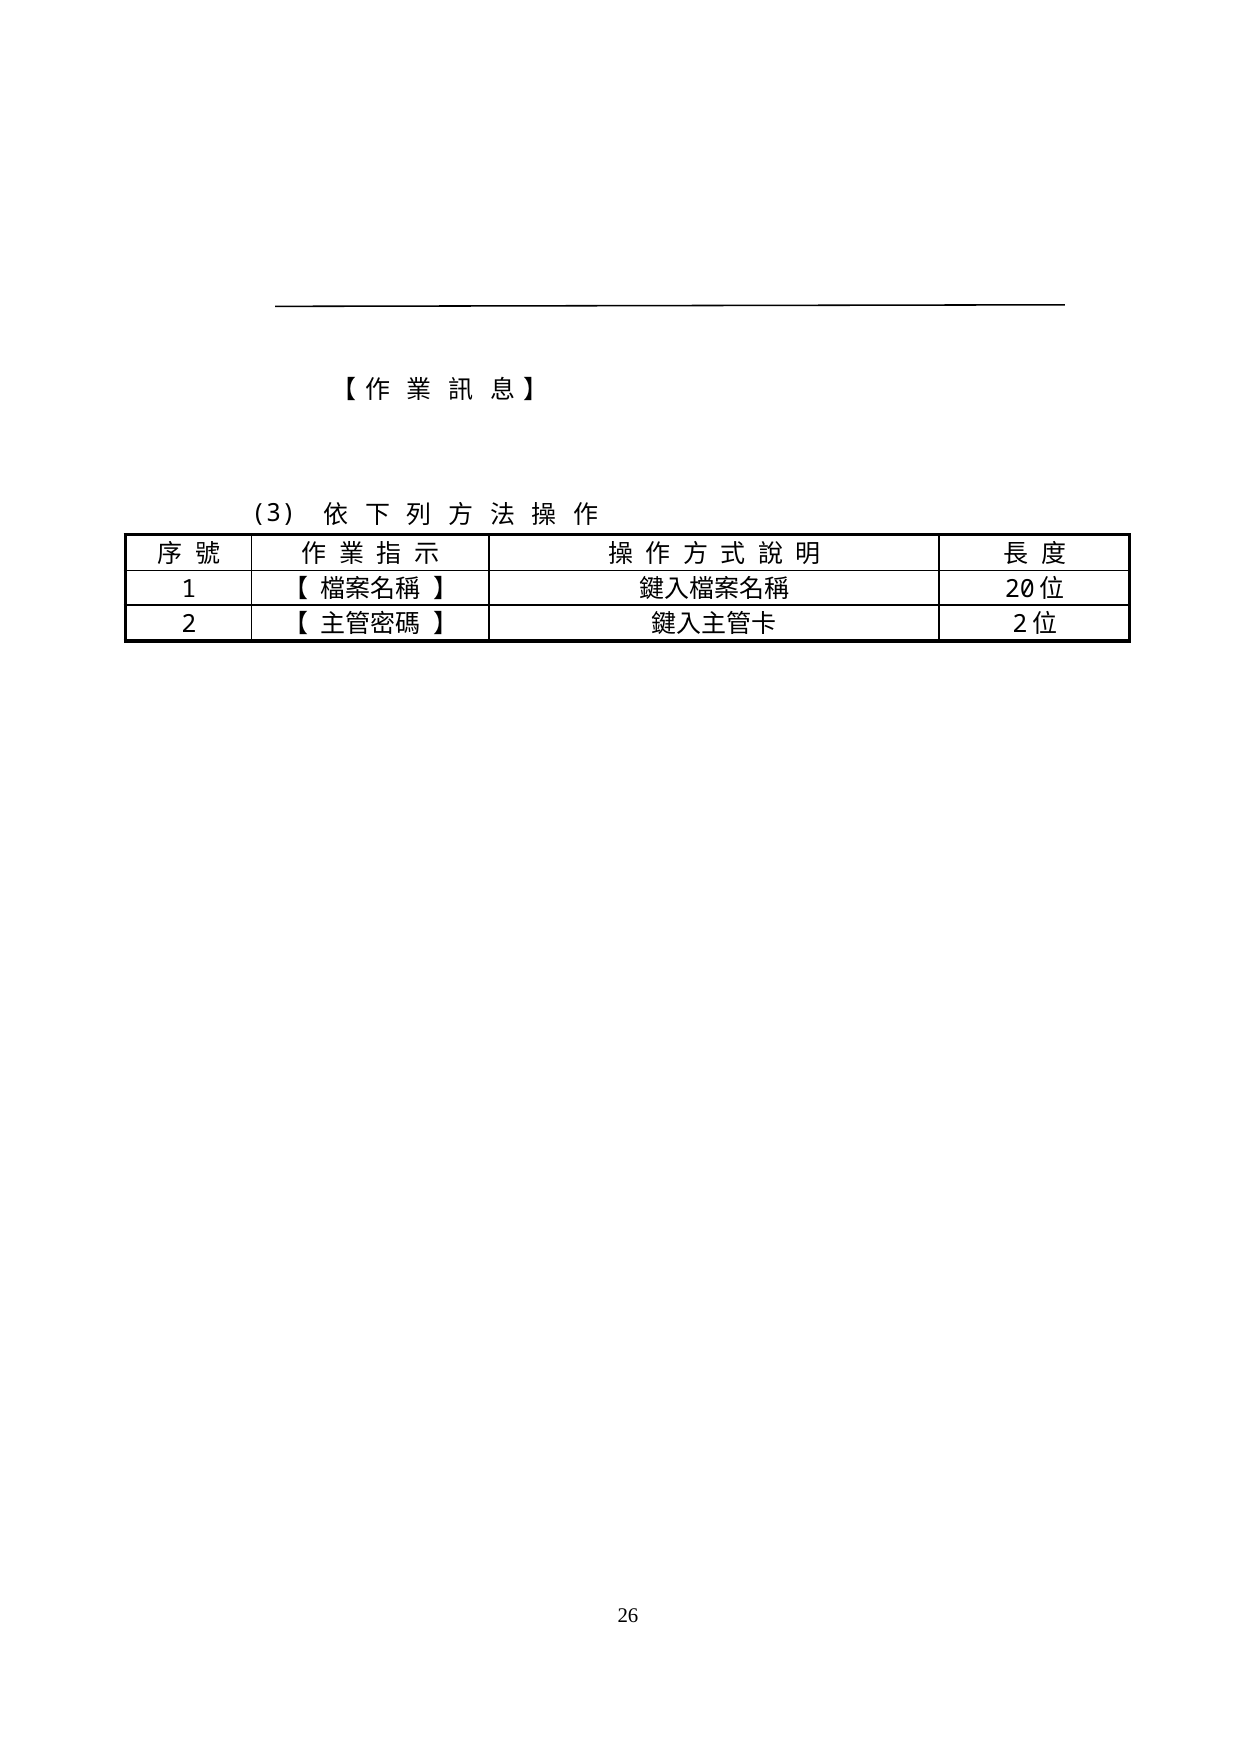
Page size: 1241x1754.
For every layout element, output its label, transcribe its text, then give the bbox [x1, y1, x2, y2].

table_cell 1 [127, 571, 251, 604]
table_header 作 業 指 示 [252, 536, 488, 569]
table_cell 鍵入檔案名稱 [490, 571, 938, 604]
table_cell 2位 [940, 606, 1128, 639]
table_cell 【 主管密碼 】 [252, 606, 488, 639]
table_cell 【 檔案名稱 】 [252, 571, 488, 604]
table_cell 2 [127, 606, 251, 639]
table_header 操 作 方 式 說 明 [490, 536, 938, 569]
table_cell 20位 [940, 571, 1128, 604]
text 【作業訊息】 [298, 346, 1107, 408]
text (3)依下列方法操作 [223, 471, 1107, 533]
table_cell 鍵入主管卡 [490, 606, 938, 639]
table_header 長 度 [940, 536, 1128, 569]
table_header 序 號 [127, 536, 251, 569]
